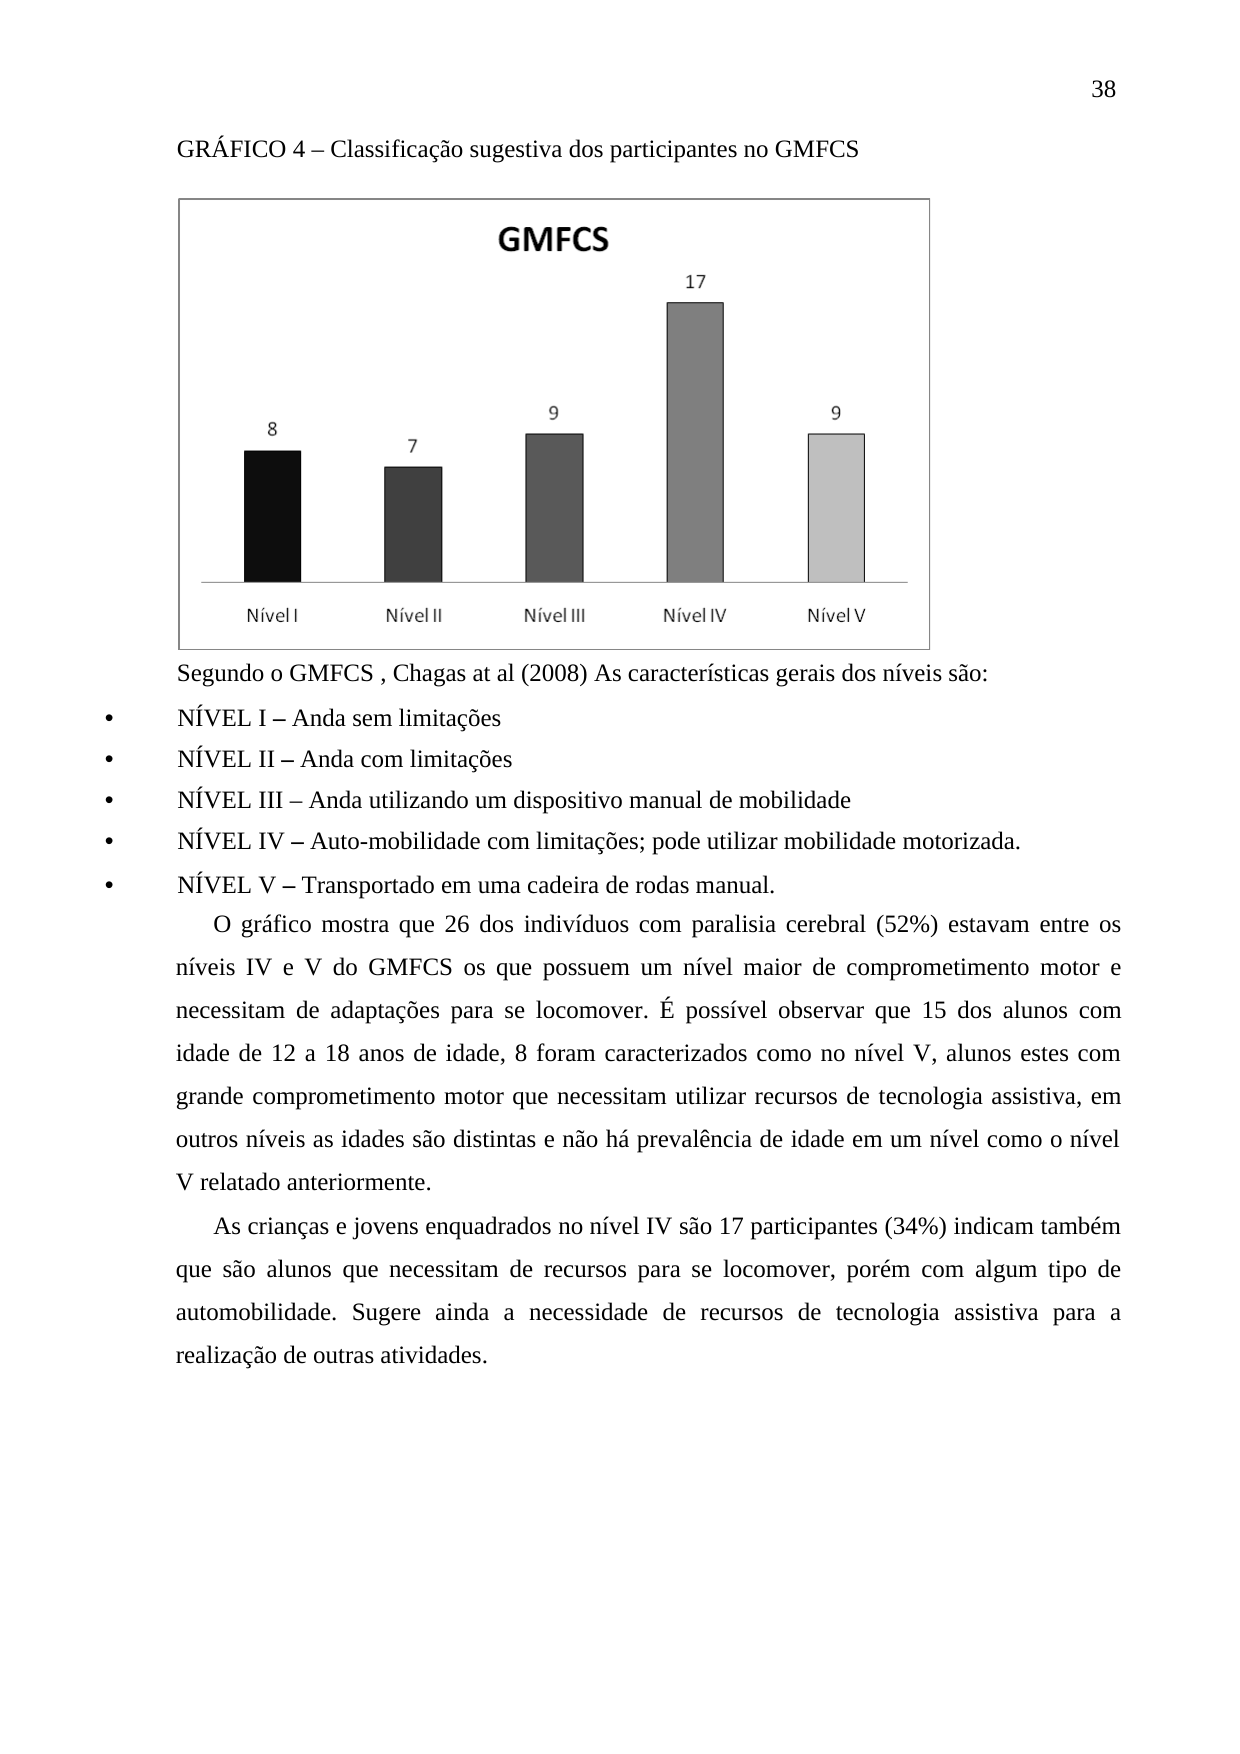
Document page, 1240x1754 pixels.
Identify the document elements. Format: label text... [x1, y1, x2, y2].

list NÍVEL V – Transportado em uma cadeira de rodas manual. [104, 870, 1122, 898]
text As crianças e jovens enquadrados no nível IV são 17 participantes (34%) indicam também que são alunos que necessitam de recursos para se locomover, porém com algum tipo de automobilidade. Sugere ainda a necessidade de recursos de tecnologia assistiva para a realização de outras atividades. [176, 1211, 1122, 1369]
list NÍVEL II – Anda com limitações [104, 744, 1122, 773]
list NÍVEL IV – Auto-mobilidade com limitações; pode utilizar mobilidade motorizada. [104, 826, 1122, 855]
list NÍVEL III – Anda utilizando um dispositivo manual de mobilidade [104, 785, 1122, 814]
list NÍVEL I – Anda sem limitações [104, 703, 1122, 731]
text Segundo o GMFCS , Chagas at al (2008) As características gerais dos níveis são: [177, 658, 1122, 687]
text O gráfico mostra que 26 dos indivíduos com paralisia cerebral (52%) estavam entre os níveis IV e V do GMFCS os que possuem um nível maior de comprometimento motor e necessitam de adaptações para se locomover. É possível observar que 15 dos alunos com idade de 12 a 18 anos de idade, 8 foram caracterizados como no nível V, alunos estes com grande comprometimento motor que necessitam utilizar recursos de tecnologia assistiva, em outros níveis as idades são distintas e não há prevalência de idade em um nível como o nível V relatado anteriormente. [176, 909, 1122, 1196]
subtitle GRÁFICO 4 – Classificação sugestiva dos participantes no GMFCS [177, 134, 1122, 162]
